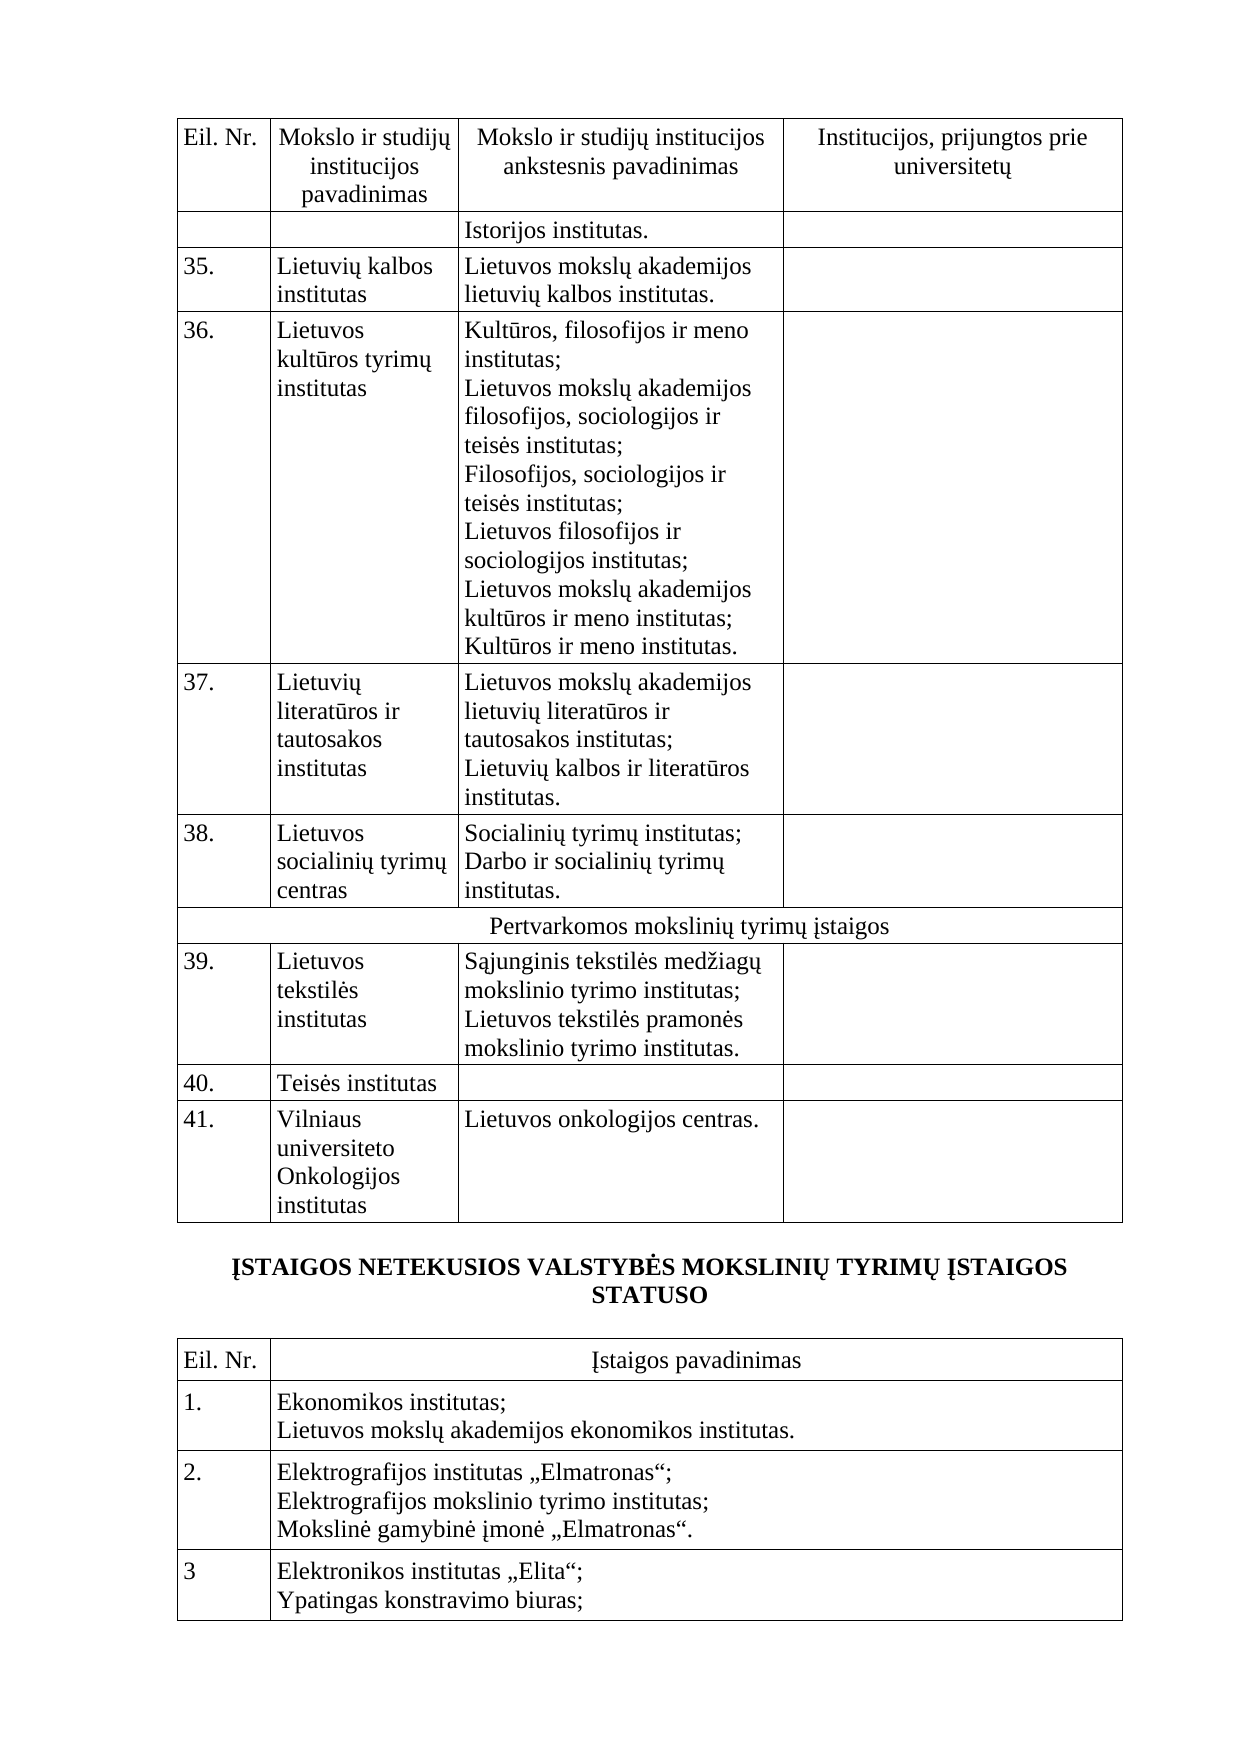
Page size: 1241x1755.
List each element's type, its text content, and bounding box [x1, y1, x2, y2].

table_cell [178, 212, 270, 247]
table_cell 35. [178, 248, 270, 311]
table_cell [784, 664, 1122, 814]
table_cell Lietuvos socialinių tyrimų centras [271, 815, 458, 907]
table_cell [178, 908, 271, 942]
table_header Įstaigos pavadinimas [271, 1339, 1122, 1379]
table_cell 40. [178, 1065, 270, 1100]
table_cell [784, 212, 1122, 247]
text ĮSTAIGOS NETEKUSIOS VALSTYBĖS MOKSLINIŲ TYRIMŲ ĮSTAIGOS STATUSO [177, 1252, 1122, 1309]
table_cell Istorijos institutas. [459, 212, 783, 247]
table_cell Lietuvos mokslų akademijos lietuvių literatūros ir tautosakos institutas; Lietuvių kalbos ir literatūros institutas. [459, 664, 783, 814]
table_cell Lietuvos mokslų akademijos lietuvių kalbos institutas. [459, 248, 783, 311]
table_cell Sąjunginis tekstilės medžiagų mokslinio tyrimo institutas; Lietuvos tekstilės pramonės mokslinio tyrimo institutas. [459, 944, 783, 1064]
table_cell [784, 312, 1122, 663]
table_cell [271, 212, 458, 247]
table_cell [271, 908, 296, 942]
table_cell Lietuvių kalbos institutas [271, 248, 458, 311]
table_cell Elektrografijos institutas „Elmatronas“; Elektrografijos mokslinio tyrimo institutas; Mokslinė gamybinė įmonė „Elmatronas“. [271, 1451, 1122, 1549]
table_header Institucijos, prijungtos prie universitetų [784, 119, 1122, 211]
table_cell Elektronikos institutas „Elita“; Ypatingas konstravimo biuras; [271, 1550, 1122, 1619]
table_cell Lietuvos kultūros tyrimų institutas [271, 312, 458, 663]
table_cell 3 [178, 1550, 270, 1619]
table_cell Ekonomikos institutas; Lietuvos mokslų akademijos ekonomikos institutas. [271, 1381, 1122, 1450]
table_cell [459, 1065, 783, 1100]
table_cell [784, 248, 1122, 311]
table_cell 38. [178, 815, 270, 907]
table_cell 1. [178, 1381, 270, 1450]
table_cell [784, 815, 1122, 907]
table_header Mokslo ir studijų institucijos ankstesnis pavadinimas [459, 119, 783, 211]
table_cell [784, 944, 1122, 1064]
table_cell Lietuvos tekstilės institutas [271, 944, 458, 1064]
table_header Eil. Nr. [178, 1339, 270, 1379]
table_cell Kultūros, filosofijos ir meno institutas; Lietuvos mokslų akademijos filosofijos, sociologijos ir teisės institutas; Filosofijos, sociologijos ir teisės institutas; Lietuvos filosofijos ir sociologijos institutas; Lietuvos mokslų akademijos kultūros ir meno institutas; Kultūros ir meno institutas. [459, 312, 783, 663]
table_cell Vilniaus universiteto Onkologijos institutas [271, 1101, 458, 1222]
table_cell 36. [178, 312, 270, 663]
table_cell Lietuvos onkologijos centras. [459, 1101, 783, 1222]
table_cell Pertvarkomos mokslinių tyrimų įstaigos [296, 908, 1083, 942]
table_header Eil. Nr. [178, 119, 270, 211]
table_cell [784, 1065, 1122, 1100]
table_cell 41. [178, 1101, 270, 1222]
table_cell [1083, 908, 1122, 942]
table_cell 39. [178, 944, 270, 1064]
table_cell Lietuvių literatūros ir tautosakos institutas [271, 664, 458, 814]
table_cell [784, 1101, 1122, 1222]
table_cell Socialinių tyrimų institutas; Darbo ir socialinių tyrimų institutas. [459, 815, 783, 907]
table_cell 2. [178, 1451, 270, 1549]
table_cell 37. [178, 664, 270, 814]
table_header Mokslo ir studijų institucijos pavadinimas [271, 119, 458, 211]
table_cell Teisės institutas [271, 1065, 458, 1100]
